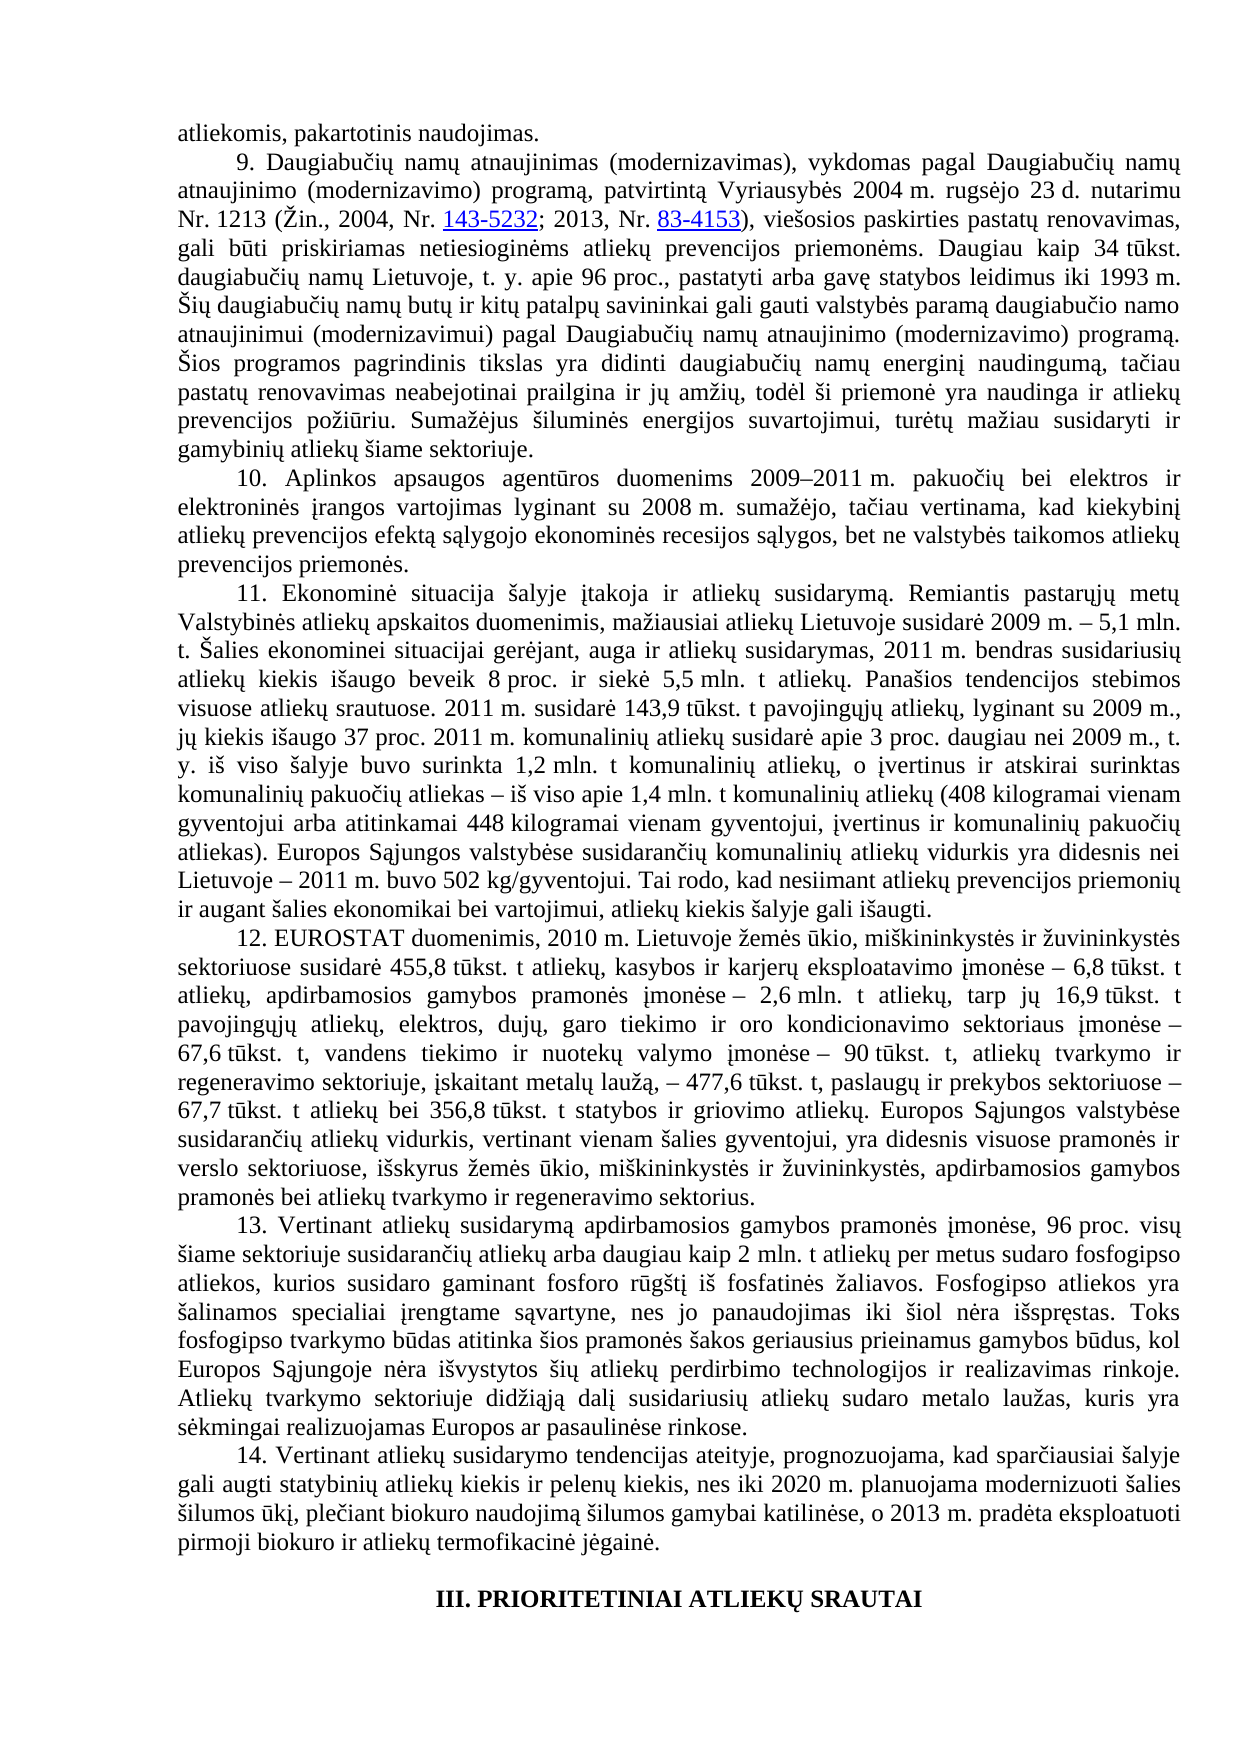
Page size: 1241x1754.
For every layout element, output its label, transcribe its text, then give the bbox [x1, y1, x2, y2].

text 10. Aplinkos apsaugos agentūros duomenims 2009–2011 m. pakuočių bei elektros ir elektroninės įrangos vartojimas lyginant su 2008 m. sumažėjo, tačiau vertinama, kad kiekybinį atliekų prevencijos efektą sąlygojo ekonominės recesijos sąlygos, bet ne valstybės taikomos atliekų prevencijos priemonės. [177, 463, 1181, 578]
text III. Prioritetiniai atliekų srautai [177, 1584, 1181, 1613]
text 14. Vertinant atliekų susidarymo tendencijas ateityje, prognozuojama, kad sparčiausiai šalyje gali augti statybinių atliekų kiekis ir pelenų kiekis, nes iki 2020 m. planuojama modernizuoti šalies šilumos ūkį, plečiant biokuro naudojimą šilumos gamybai katilinėse, o 2013 m. pradėta eksploatuoti pirmoji biokuro ir atliekų termofikacinė jėgainė. [177, 1441, 1181, 1556]
text atliekomis, pakartotinis naudojimas. [177, 118, 1181, 147]
text 13. Vertinant atliekų susidarymą apdirbamosios gamybos pramonės įmonėse, 96 proc. visų šiame sektoriuje susidarančių atliekų arba daugiau kaip 2 mln. t atliekų per metus sudaro fosfogipso atliekos, kurios susidaro gaminant fosforo rūgštį iš fosfatinės žaliavos. Fosfogipso atliekos yra šalinamos specialiai įrengtame sąvartyne, nes jo panaudojimas iki šiol nėra išspręstas. Toks fosfogipso tvarkymo būdas atitinka šios pramonės šakos geriausius prieinamus gamybos būdus, kol Europos Sąjungoje nėra išvystytos šių atliekų perdirbimo technologijos ir realizavimas rinkoje. Atliekų tvarkymo sektoriuje didžiąją dalį susidariusių atliekų sudaro metalo laužas, kuris yra sėkmingai realizuojamas Europos ar pasaulinėse rinkose. [177, 1211, 1181, 1441]
text 12. EUROSTAT duomenimis, 2010 m. Lietuvoje žemės ūkio, miškininkystės ir žuvininkystės sektoriuose susidarė 455,8 tūkst. t atliekų, kasybos ir karjerų eksploatavimo įmonėse – 6,8 tūkst. t atliekų, apdirbamosios gamybos pramonės įmonėse – 2,6 mln. t atliekų, tarp jų 16,9 tūkst. t pavojingųjų atliekų, elektros, dujų, garo tiekimo ir oro kondicionavimo sektoriaus įmonėse – 67,6 tūkst. t, vandens tiekimo ir nuotekų valymo įmonėse – 90 tūkst. t, atliekų tvarkymo ir regeneravimo sektoriuje, įskaitant metalų laužą, – 477,6 tūkst. t, paslaugų ir prekybos sektoriuose – 67,7 tūkst. t atliekų bei 356,8 tūkst. t statybos ir griovimo atliekų. Europos Sąjungos valstybėse susidarančių atliekų vidurkis, vertinant vienam šalies gyventojui, yra didesnis visuose pramonės ir verslo sektoriuose, išskyrus žemės ūkio, miškininkystės ir žuvininkystės, apdirbamosios gamybos pramonės bei atliekų tvarkymo ir regeneravimo sektorius. [177, 923, 1181, 1211]
text 9. Daugiabučių namų atnaujinimas (modernizavimas), vykdomas pagal Daugiabučių namų atnaujinimo (modernizavimo) programą, patvirtintą Vyriausybės 2004 m. rugsėjo 23 d. nutarimu Nr. 1213 (Žin., 2004, Nr. 143-5232; 2013, Nr. 83-4153), viešosios paskirties pastatų renovavimas, gali būti priskiriamas netiesioginėms atliekų prevencijos priemonėms. Daugiau kaip 34 tūkst. daugiabučių namų Lietuvoje, t. y. apie 96 proc., pastatyti arba gavę statybos leidimus iki 1993 m. Šių daugiabučių namų butų ir kitų patalpų savininkai gali gauti valstybės paramą daugiabučio namo atnaujinimui (modernizavimui) pagal Daugiabučių namų atnaujinimo (modernizavimo) programą. Šios programos pagrindinis tikslas yra didinti daugiabučių namų energinį naudingumą, tačiau pastatų renovavimas neabejotinai prailgina ir jų amžių, todėl ši priemonė yra naudinga ir atliekų prevencijos požiūriu. Sumažėjus šiluminės energijos suvartojimui, turėtų mažiau susidaryti ir gamybinių atliekų šiame sektoriuje. [177, 147, 1181, 463]
text 11. Ekonominė situacija šalyje įtakoja ir atliekų susidarymą. Remiantis pastarųjų metų Valstybinės atliekų apskaitos duomenimis, mažiausiai atliekų Lietuvoje susidarė 2009 m. – 5,1 mln. t. Šalies ekonominei situacijai gerėjant, auga ir atliekų susidarymas, 2011 m. bendras susidariusių atliekų kiekis išaugo beveik 8 proc. ir siekė 5,5 mln. t atliekų. Panašios tendencijos stebimos visuose atliekų srautuose. 2011 m. susidarė 143,9 tūkst. t pavojingųjų atliekų, lyginant su 2009 m., jų kiekis išaugo 37 proc. 2011 m. komunalinių atliekų susidarė apie 3 proc. daugiau nei 2009 m., t. y. iš viso šalyje buvo surinkta 1,2 mln. t komunalinių atliekų, o įvertinus ir atskirai surinktas komunalinių pakuočių atliekas – iš viso apie 1,4 mln. t komunalinių atliekų (408 kilogramai vienam gyventojui arba atitinkamai 448 kilogramai vienam gyventojui, įvertinus ir komunalinių pakuočių atliekas). Europos Sąjungos valstybėse susidarančių komunalinių atliekų vidurkis yra didesnis nei Lietuvoje – 2011 m. buvo 502 kg/gyventojui. Tai rodo, kad nesiimant atliekų prevencijos priemonių ir augant šalies ekonomikai bei vartojimui, atliekų kiekis šalyje gali išaugti. [177, 578, 1181, 923]
